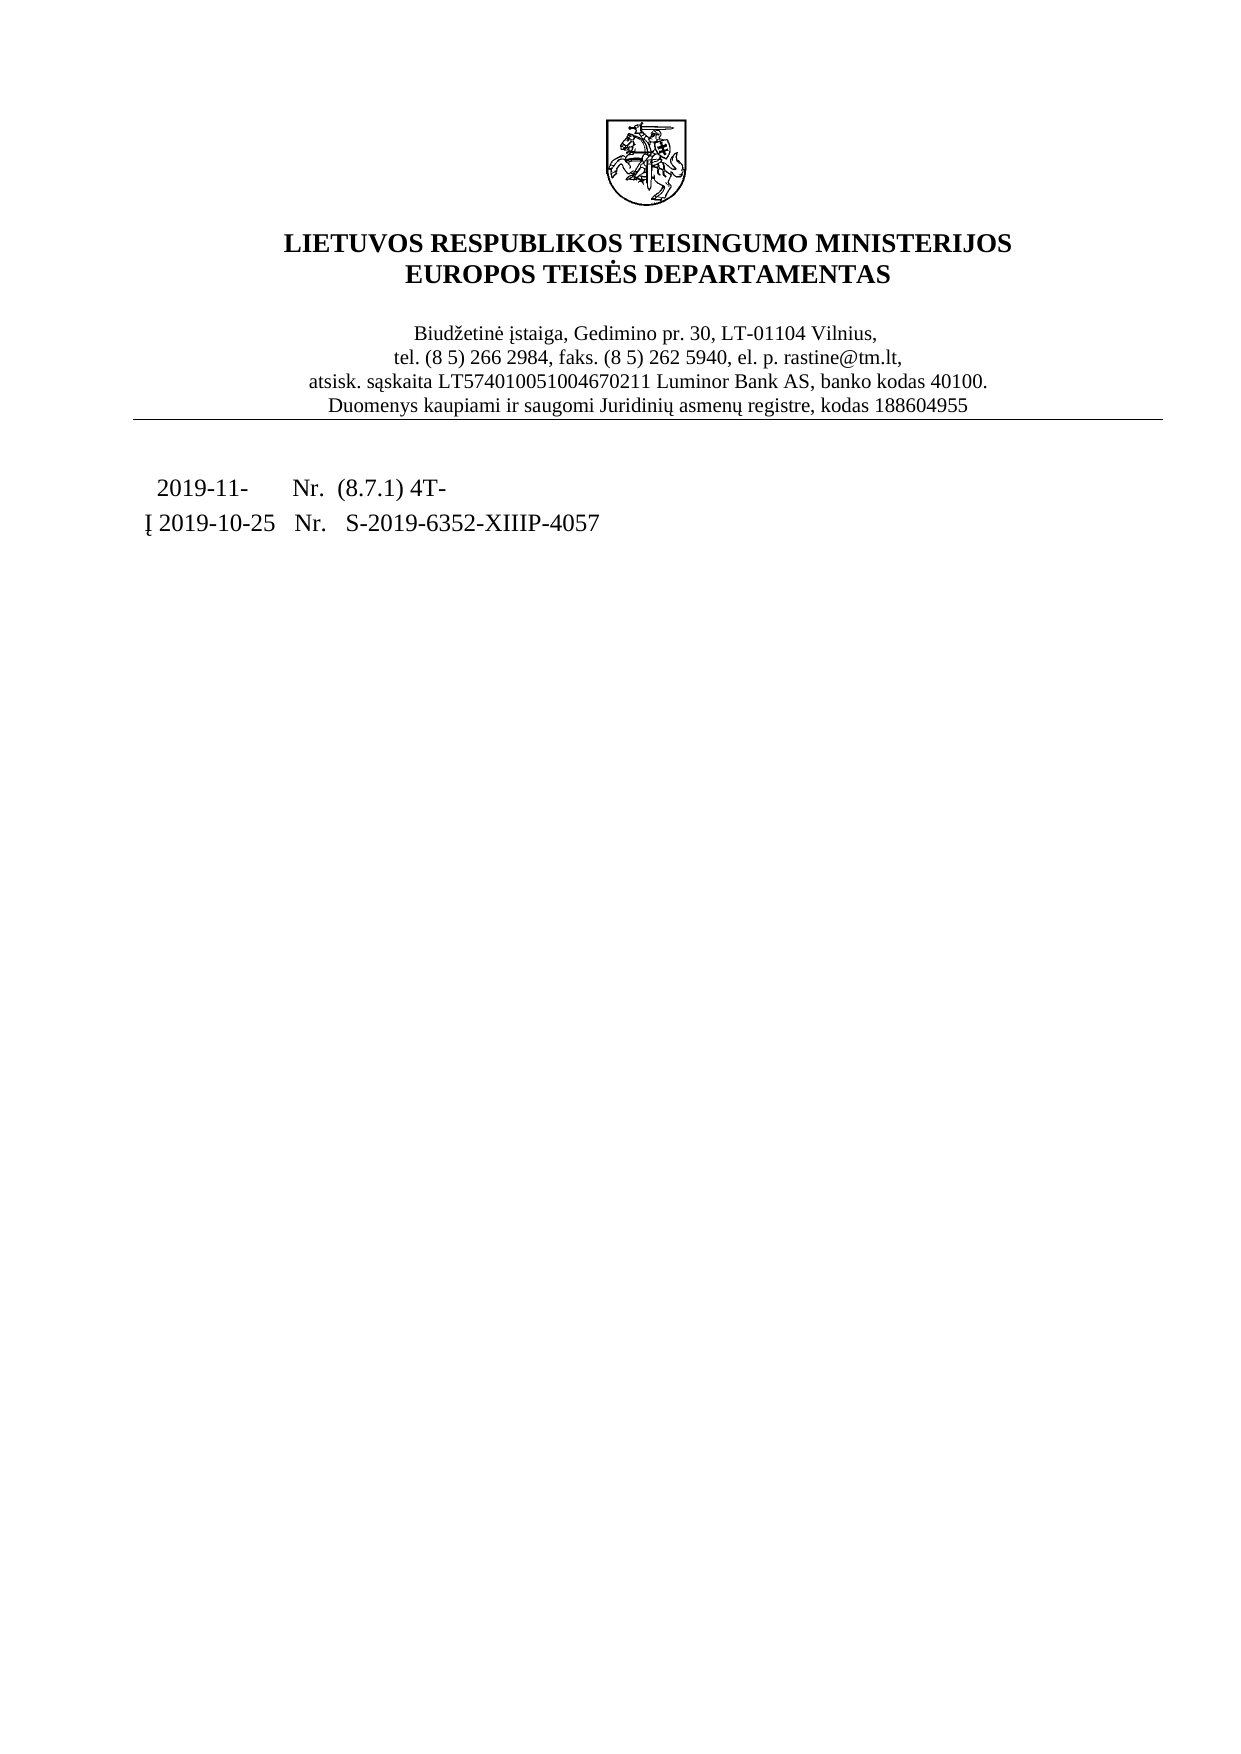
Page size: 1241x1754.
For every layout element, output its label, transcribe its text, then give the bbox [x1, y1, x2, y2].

table_cell Į 2019-10-25 Nr. S-2019-6352-XIIIP-4057 [133, 508, 622, 589]
table_cell [623, 508, 627, 589]
table_header 2019-11- Nr. (8.7.1) 4T- [133, 473, 627, 508]
